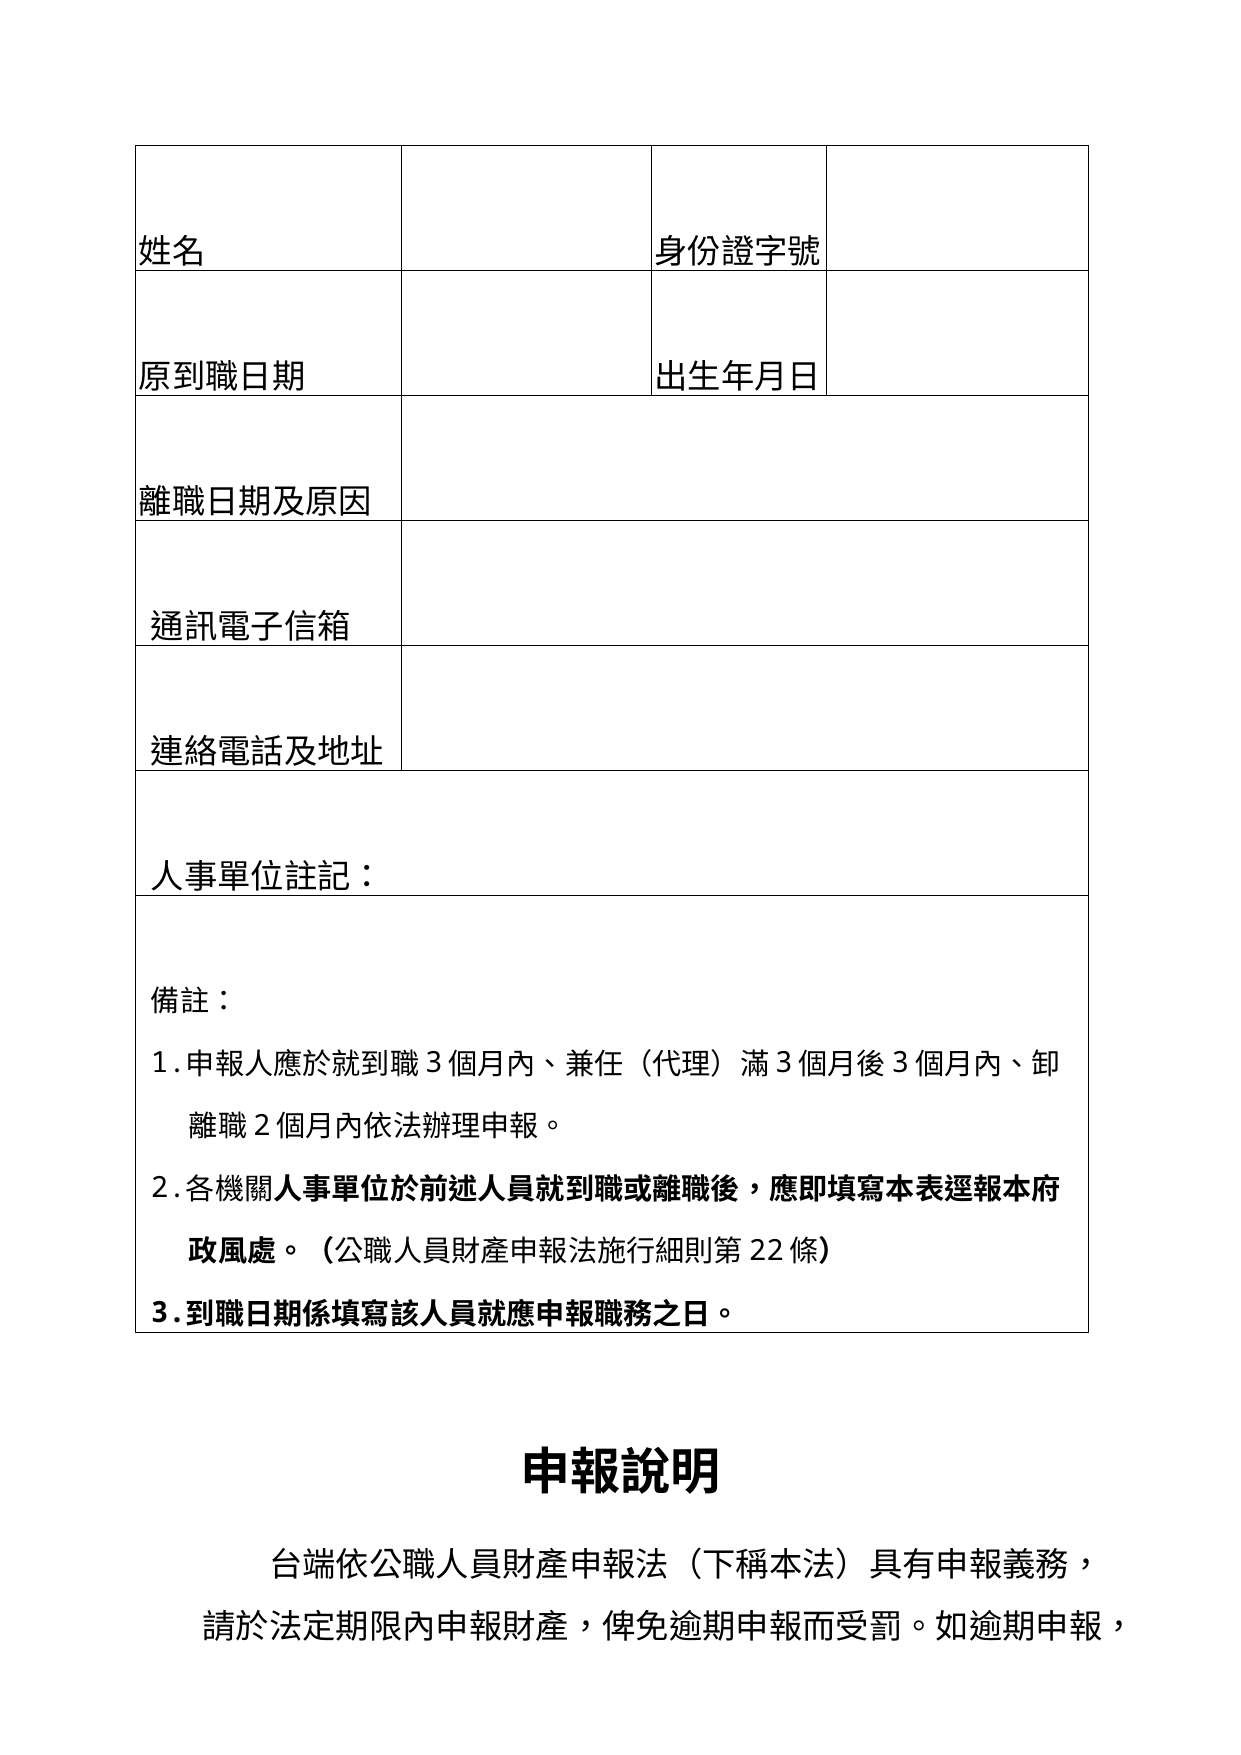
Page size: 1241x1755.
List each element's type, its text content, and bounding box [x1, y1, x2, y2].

table_cell 姓名 [136, 146, 401, 270]
table_cell [402, 521, 1088, 645]
table_cell 離職日期及原因 [136, 396, 401, 520]
text 台端依公職人員財產申報法（下稱本法）具有申報義務，請於法定期限內申報財產，俾免逾期申報而受罰。如逾期申報，依本法第12條第3款將處新台幣6萬元以上120萬元以下罰鍰。 [202, 1520, 1104, 1645]
table_cell [402, 146, 651, 270]
table_cell 備註： 1.申報人應於就到職3個月內、兼任（代理）滿3個月後3個月內、卸離職2個月內依法辦理申報。 2.各機關人事單位於前述人員就到職或離職後，應即填寫本表逕報本府政風處。（公職人員財產申報法施行細則第22條） 3.到職日期係填寫該人員就應申報職務之日。 [136, 896, 1088, 1332]
table_cell 出生年月日 [652, 271, 826, 395]
table_cell 連絡電話及地址 [136, 646, 401, 770]
table_cell [402, 646, 1088, 770]
table_cell [827, 146, 1088, 270]
table_cell [402, 396, 1088, 520]
table_cell 原到職日期 [136, 271, 401, 395]
table_cell [827, 271, 1088, 395]
table_cell [402, 271, 651, 395]
table_cell 身份證字號 [652, 146, 826, 270]
table_cell 人事單位註記： [136, 771, 1088, 895]
text 申報說明 [136, 1395, 1104, 1520]
table_cell 通訊電子信箱 [136, 521, 401, 645]
